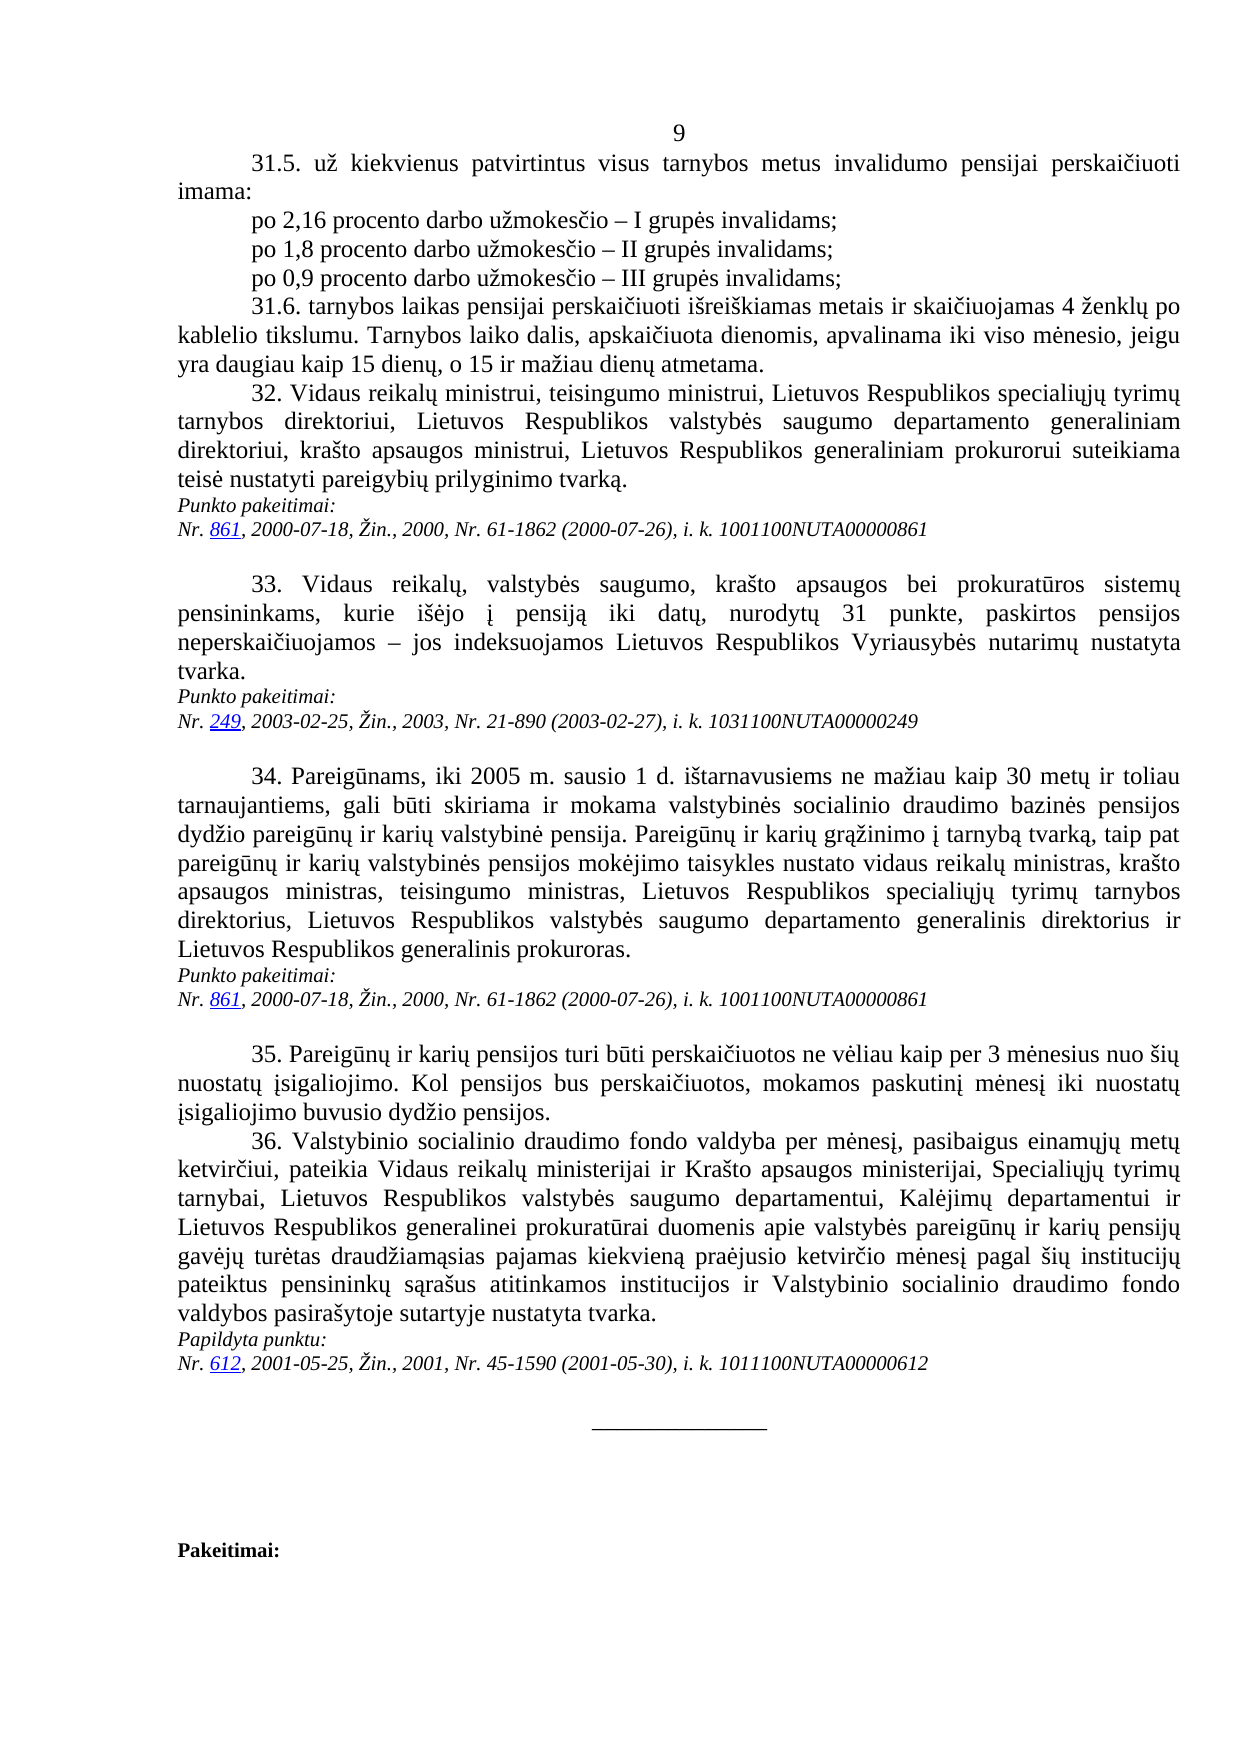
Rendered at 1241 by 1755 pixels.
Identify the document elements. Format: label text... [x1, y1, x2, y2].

text ______________ [177, 1404, 1181, 1433]
text Pakeitimai: [177, 1538, 1181, 1562]
text Punkto pakeitimai: [177, 684, 1181, 708]
text po 0,9 procento darbo užmokesčio – III grupės invalidams; [177, 263, 1181, 291]
text 33. Vidaus reikalų, valstybės saugumo, krašto apsaugos bei prokuratūros sistemų pensininkams, kurie išėjo į pensiją iki datų, nurodytų 31 punkte, paskirtos pensijos neperskaičiuojamos – jos indeksuojamos Lietuvos Respublikos Vyriausybės nutarimų nustatyta tvarka. [177, 569, 1181, 684]
text 36. Valstybinio socialinio draudimo fondo valdyba per mėnesį, pasibaigus einamųjų metų ketvirčiui, pateikia Vidaus reikalų ministerijai ir Krašto apsaugos ministerijai, Specialiųjų tyrimų tarnybai, Lietuvos Respublikos valstybės saugumo departamentui, Kalėjimų departamentui ir Lietuvos Respublikos generalinei prokuratūrai duomenis apie valstybės pareigūnų ir karių pensijų gavėjų turėtas draudžiamąsias pajamas kiekvieną praėjusio ketvirčio mėnesį pagal šių institucijų pateiktus pensininkų sąrašus atitinkamos institucijos ir Valstybinio socialinio draudimo fondo valdybos pasirašytoje sutartyje nustatyta tvarka. [177, 1126, 1181, 1327]
text Papildyta punktu: [177, 1327, 1181, 1351]
text po 1,8 procento darbo užmokesčio – II grupės invalidams; [177, 234, 1181, 263]
text 35. Pareigūnų ir karių pensijos turi būti perskaičiuotos ne vėliau kaip per 3 mėnesius nuo šių nuostatų įsigaliojimo. Kol pensijos bus perskaičiuotos, mokamos paskutinį mėnesį iki nuostatų įsigaliojimo buvusio dydžio pensijos. [177, 1039, 1181, 1126]
text 34. Pareigūnams, iki 2005 m. sausio 1 d. ištarnavusiems ne mažiau kaip 30 metų ir toliau tarnaujantiems, gali būti skiriama ir mokama valstybinės socialinio draudimo bazinės pensijos dydžio pareigūnų ir karių valstybinė pensija. Pareigūnų ir karių grąžinimo į tarnybą tvarką, taip pat pareigūnų ir karių valstybinės pensijos mokėjimo taisykles nustato vidaus reikalų ministras, krašto apsaugos ministras, teisingumo ministras, Lietuvos Respublikos specialiųjų tyrimų tarnybos direktorius, Lietuvos Respublikos valstybės saugumo departamento generalinis direktorius ir Lietuvos Respublikos generalinis prokuroras. [177, 761, 1181, 963]
text 31.5. už kiekvienus patvirtintus visus tarnybos metus invalidumo pensijai perskaičiuoti imama: [177, 148, 1181, 205]
text Nr. 861, 2000-07-18, Žin., 2000, Nr. 61-1862 (2000-07-26), i. k. 1001100NUTA00000861 [177, 987, 1181, 1011]
text 32. Vidaus reikalų ministrui, teisingumo ministrui, Lietuvos Respublikos specialiųjų tyrimų tarnybos direktoriui, Lietuvos Respublikos valstybės saugumo departamento generaliniam direktoriui, krašto apsaugos ministrui, Lietuvos Respublikos generaliniam prokurorui suteikiama teisė nustatyti pareigybių prilyginimo tvarką. [177, 378, 1181, 493]
text Punkto pakeitimai: [177, 963, 1181, 987]
text po 2,16 procento darbo užmokesčio – I grupės invalidams; [177, 205, 1181, 234]
text Nr. 861, 2000-07-18, Žin., 2000, Nr. 61-1862 (2000-07-26), i. k. 1001100NUTA00000861 [177, 517, 1181, 541]
text Nr. 249, 2003-02-25, Žin., 2003, Nr. 21-890 (2003-02-27), i. k. 1031100NUTA00000249 [177, 708, 1181, 733]
text Nr. 612, 2001-05-25, Žin., 2001, Nr. 45-1590 (2001-05-30), i. k. 1011100NUTA00000612 [177, 1351, 1181, 1375]
text 31.6. tarnybos laikas pensijai perskaičiuoti išreiškiamas metais ir skaičiuojamas 4 ženklų po kablelio tikslumu. Tarnybos laiko dalis, apskaičiuota dienomis, apvalinama iki viso mėnesio, jeigu yra daugiau kaip 15 dienų, o 15 ir mažiau dienų atmetama. [177, 291, 1181, 378]
text Punkto pakeitimai: [177, 493, 1181, 517]
